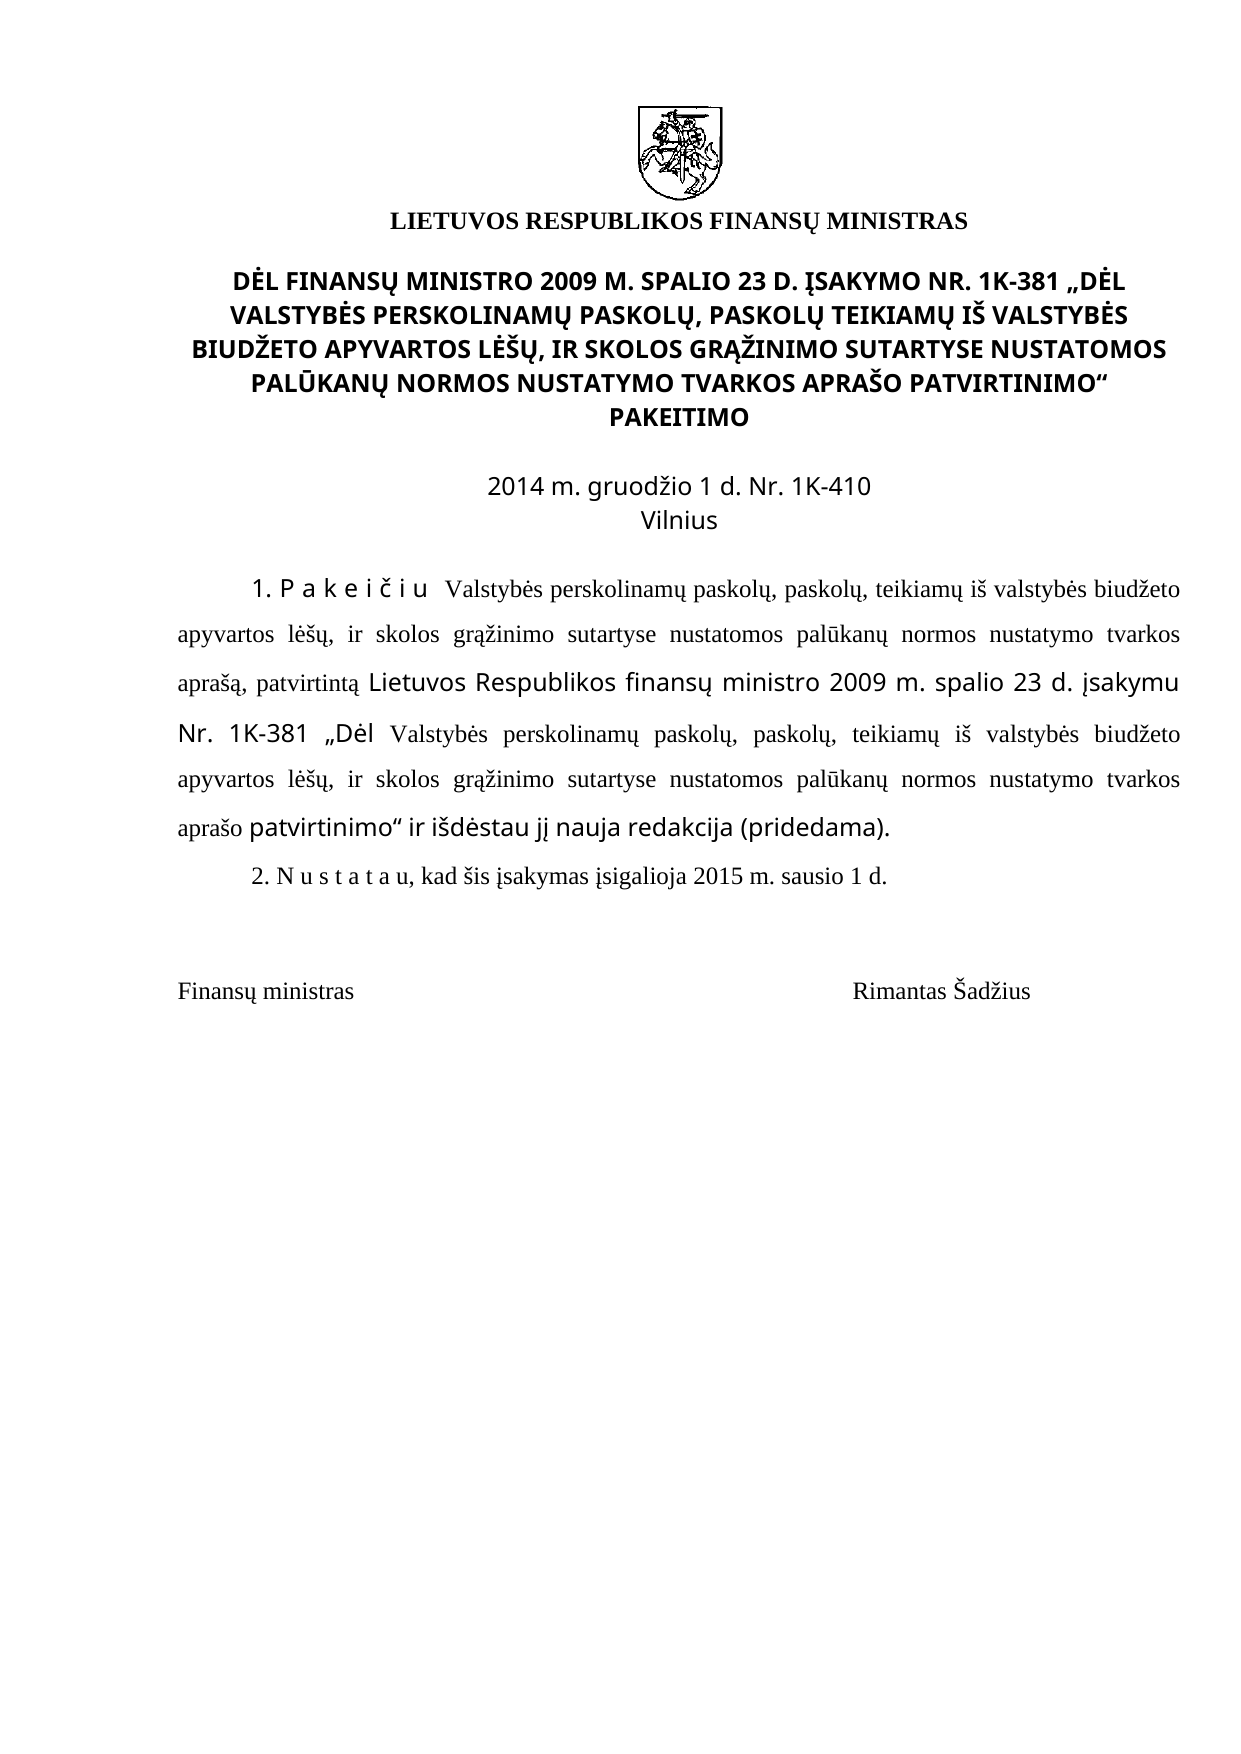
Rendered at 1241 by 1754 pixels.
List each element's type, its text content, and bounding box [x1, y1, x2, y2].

text Vilnius [177, 502, 1181, 536]
text LIETUVOS RESPUBLIKOS FINANSŲ MINISTRAS [177, 206, 1181, 235]
text DĖL FINANSŲ MINISTRO 2009 M. SPALIO 23 D. ĮSAKYMO NR. 1K-381 „DĖL VALSTYBĖS PERSKOLINAMŲ PASKOLŲ, PASKOLŲ TEIKIAMŲ IŠ VALSTYBĖS BIUDŽETO APYVARTOS LĖŠŲ, IR SKOLOS GRĄŽINIMO SUTARTYSE NUSTATOMOS PALŪKANŲ NORMOS NUSTATYMO TVARKOS APRAŠO PATVIRTINIMO“ PAKEITIMO [177, 264, 1181, 434]
text 2. N u s t a t a u, kad šis įsakymas įsigalioja 2015 m. sausio 1 d. [177, 861, 1181, 889]
text Finansų ministras Rimantas Šadžius [177, 976, 1181, 1004]
text 2014 m. gruodžio 1 d. Nr. 1K-410 [177, 468, 1181, 502]
text 1. P a k e i č i u Valstybės perskolinamų paskolų, paskolų, teikiamų iš valstybės biudžeto apyvartos lėšų, ir skolos grąžinimo sutartyse nustatomos palūkanų normos nustatymo tvarkos aprašą, patvirtintą Lietuvos Respublikos finansų ministro 2009 m. spalio 23 d. įsakymu Nr. 1K-381 „Dėl Valstybės perskolinamų paskolų, paskolų, teikiamų iš valstybės biudžeto apyvartos lėšų, ir skolos grąžinimo sutartyse nustatomos palūkanų normos nustatymo tvarkos aprašo patvirtinimo“ ir išdėstau jį nauja redakcija (pridedama). [177, 570, 1181, 844]
